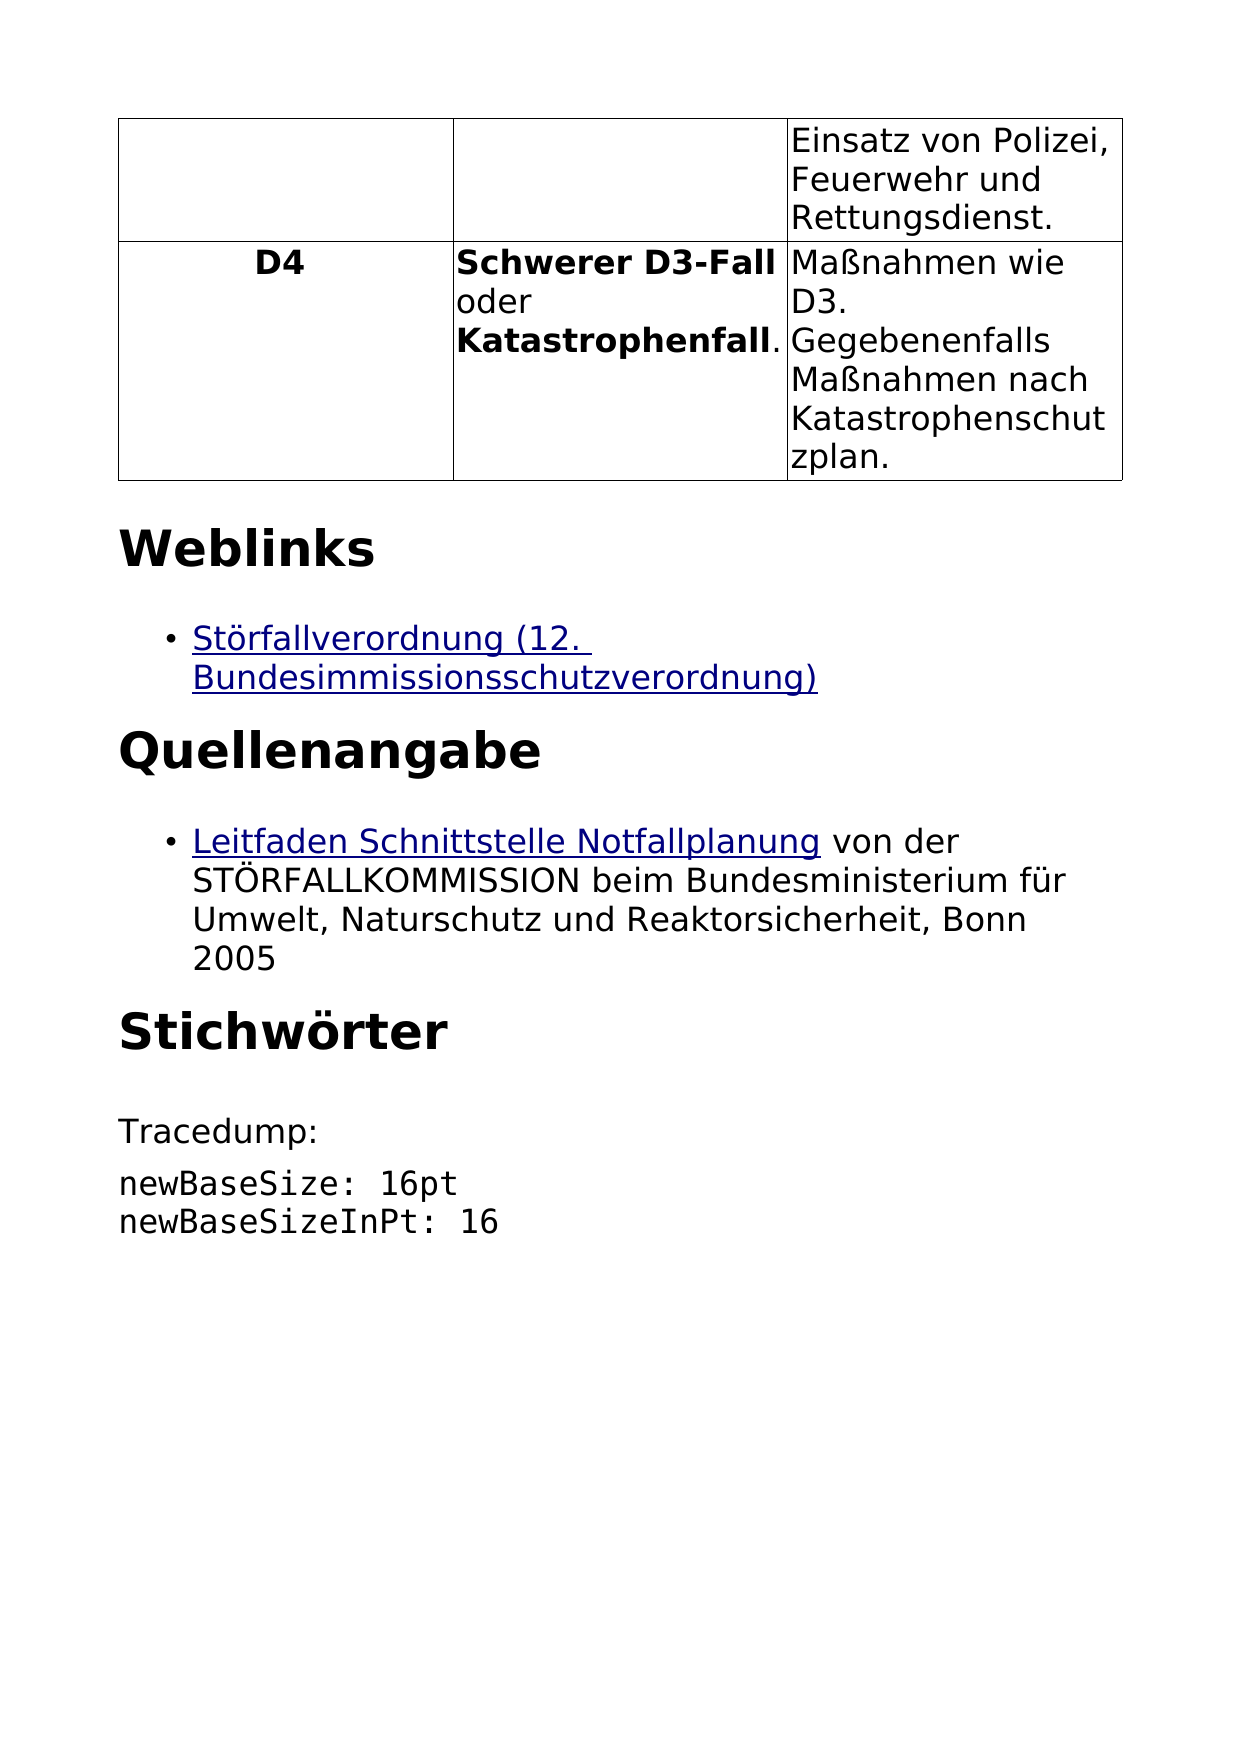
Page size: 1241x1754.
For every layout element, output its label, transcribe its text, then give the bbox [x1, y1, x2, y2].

table_cell Schwerer D3-Fall oder Katastrophenfall. [454, 242, 787, 480]
subtitle Stichwörter [118, 1003, 1122, 1061]
text Tracedump: [118, 1074, 1122, 1152]
table_cell Einsatz von Polizei, Feuerwehr und Rettungsdienst. [788, 119, 1122, 241]
subtitle Weblinks [118, 519, 1122, 578]
table_cell D4 [119, 242, 453, 480]
subtitle Quellenangabe [118, 722, 1122, 781]
table_cell Maßnahmen wie D3. Gegebenenfalls Maßnahmen nach Katastrophenschutzplan. [788, 242, 1122, 480]
table_cell [454, 119, 787, 241]
table_cell [119, 119, 453, 241]
text newBaseSize: 16pt newBaseSizeInPt: 16 [118, 1164, 1122, 1242]
list Leitfaden Schnittstelle Notfallplanung von der STÖRFALLKOMMISSION beim Bundesministerium für Umwelt, Naturschutz und Reaktorsicherheit, Bonn 2005 [177, 823, 1122, 978]
list Störfallverordnung (12. Bundesimmissionsschutzverordnung) [177, 620, 1122, 697]
